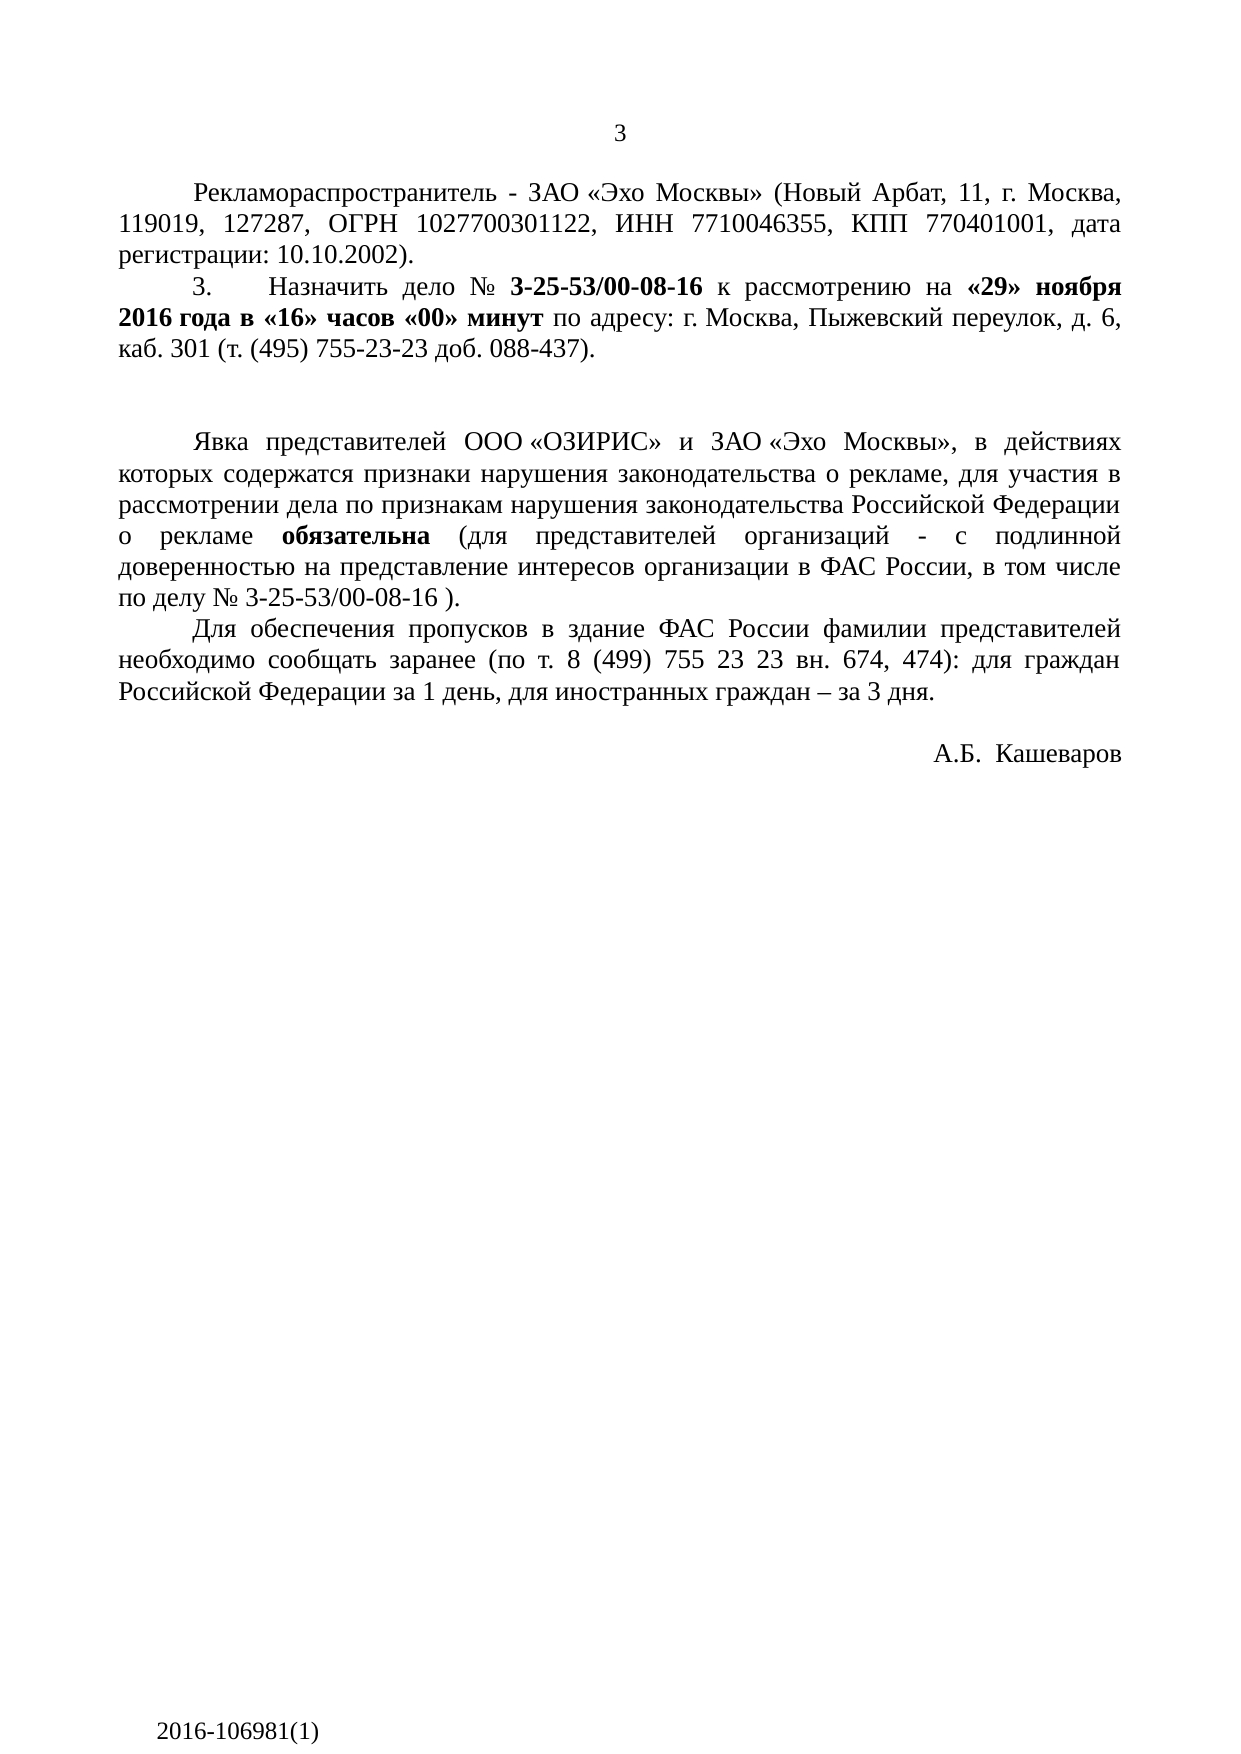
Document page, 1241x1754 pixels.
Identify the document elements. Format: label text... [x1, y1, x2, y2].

text А.Б. Кашеваров [118, 737, 1122, 768]
list Назначить дело № 3-25-53/00-08-16 к рассмотрению на «29» ноября 2016 года в «16» часов «00» минут по адресу: г. Москва, Пыжевский переулок, д. 6, каб. 301 (т. (495) 755-23-23 доб. 088-437). [118, 270, 1122, 363]
text Для обеспечения пропусков в здание ФАС России фамилии представителей необходимо сообщать заранее (по т. 8 (499) 755 23 23 вн. 674, 474): для граждан Российской Федерации за 1 день, для иностранных граждан – за 3 дня. [118, 612, 1122, 706]
text Рекламораспространитель - ЗАО «Эхо Москвы» (Новый Арбат, 11, г. Москва, 119019, 127287, ОГРН 1027700301122, ИНН 7710046355, КПП 770401001, дата регистрации: 10.10.2002). [118, 176, 1122, 270]
text Явка представителей ООО «ОЗИРИС» и ЗАО «Эхо Москвы», в действиях которых содержатся признаки нарушения законодательства о рекламе, для участия в рассмотрении дела по признакам нарушения законодательства Российской Федерации о рекламе обязательна (для представителей организаций - с подлинной доверенностью на представление интересов организации в ФАС России, в том числе по делу № 3-25-53/00-08-16 ). [118, 426, 1122, 612]
